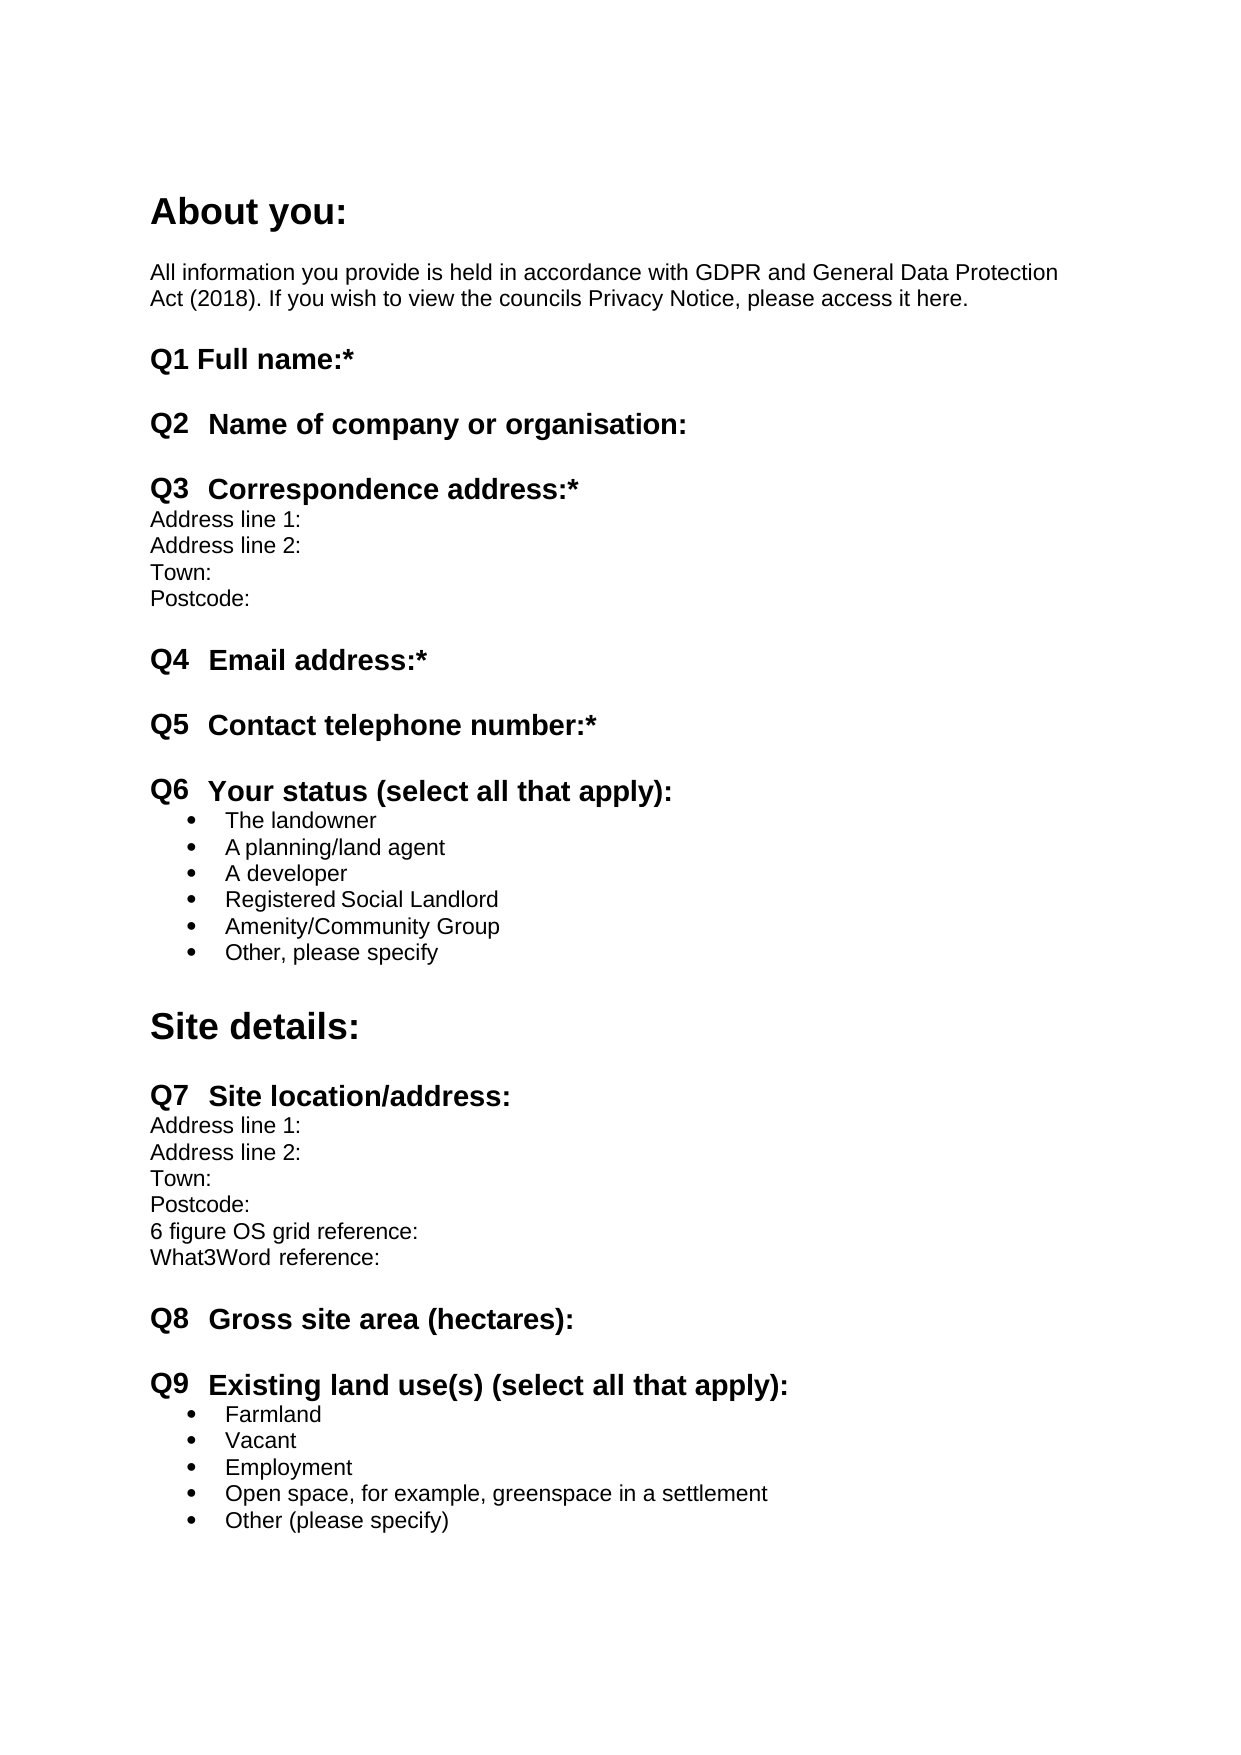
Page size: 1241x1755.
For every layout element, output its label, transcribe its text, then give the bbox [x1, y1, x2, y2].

text Address line 2: [150, 532, 1091, 558]
subtitle Q9 Existing land use(s) (select all that apply): [150, 1366, 1091, 1401]
subtitle Q6 Your status (select all that apply): [150, 772, 1091, 807]
list The landowner [187, 807, 1091, 833]
list Other (please specify) [187, 1507, 1091, 1533]
text Town: [150, 1165, 1091, 1191]
subtitle Q8 Gross site area (hectares): [150, 1301, 1091, 1336]
subtitle About you: [150, 189, 1091, 232]
subtitle Q1 Full name:* [150, 342, 1091, 375]
text All information you provide is held in accordance with GDPR and General Data Protection Act (2018). If you wish to view the councils Privacy Notice, please access it here. [150, 258, 1091, 311]
text Postcode: [150, 585, 1091, 611]
text 6 figure OS grid reference: [150, 1218, 1091, 1244]
text Town: [150, 558, 1091, 585]
subtitle Q3 Correspondence address:* [150, 471, 1091, 506]
text Address line 1: Address line 2: [150, 1112, 1091, 1165]
text What3Word reference: [150, 1244, 1091, 1271]
subtitle Site details: [150, 1004, 1091, 1047]
subtitle Q2 Name of company or organisation: [150, 406, 1091, 441]
subtitle Q5 Contact telephone number:* [150, 707, 1091, 742]
list Open space, for example, greenspace in a settlement [187, 1480, 1091, 1507]
list Registered Social Landlord [187, 886, 1091, 913]
text Postcode: [150, 1191, 1091, 1218]
list Other, please specify [187, 939, 1091, 965]
list Farmland [187, 1401, 1091, 1427]
list Employment [187, 1454, 1091, 1480]
text Address line 1: [150, 506, 1091, 532]
list A planning/land agent [187, 833, 1091, 860]
subtitle Q4 Email address:* [150, 642, 1091, 677]
list Amenity/Community Group [187, 913, 1091, 939]
list A developer [187, 860, 1091, 886]
list Vacant [187, 1427, 1091, 1454]
subtitle Q7 Site location/address: [150, 1078, 1091, 1112]
